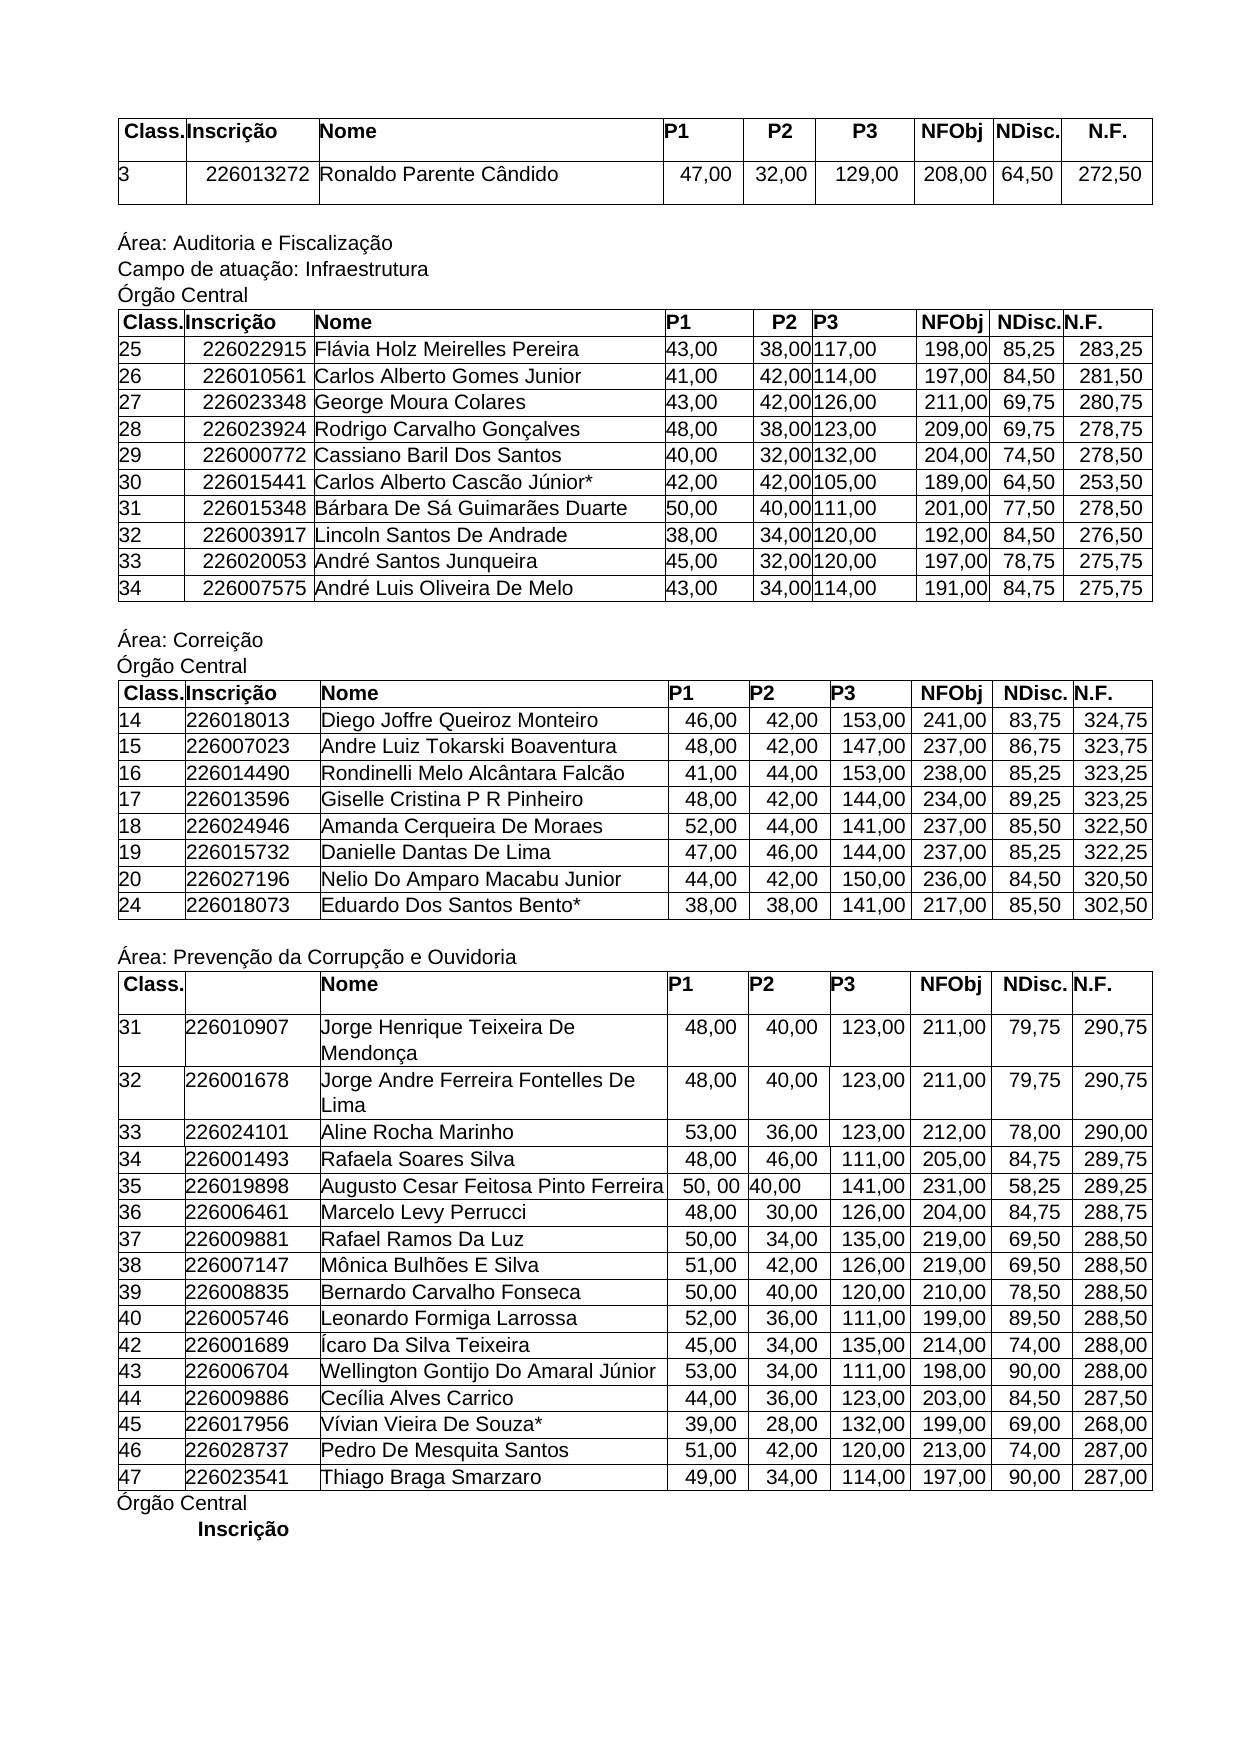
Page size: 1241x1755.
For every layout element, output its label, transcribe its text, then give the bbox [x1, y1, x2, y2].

table_cell 45 [119, 1412, 185, 1437]
table_header P1 [668, 972, 748, 1014]
table_cell 34 [119, 576, 184, 601]
table_header Nome [315, 310, 665, 336]
table_cell 52,00 [668, 1306, 748, 1332]
table_cell 226013596 [186, 787, 320, 813]
table_cell 238,00 [912, 761, 992, 786]
table_cell Rondinelli Melo Alcântara Falcão [321, 761, 668, 786]
table_cell 36 [119, 1200, 185, 1226]
table_cell 31 [119, 1015, 185, 1066]
table_cell Rafaela Soares Silva [321, 1147, 667, 1173]
table_cell 211,00 [911, 1067, 991, 1119]
table_cell 39 [119, 1280, 185, 1305]
table_cell 42 [119, 1333, 185, 1358]
table_cell Danielle Dantas De Lima [321, 840, 668, 866]
table_cell 64,50 [990, 470, 1063, 495]
table_cell 79,75 [992, 1015, 1072, 1066]
table_cell Carlos Alberto Gomes Junior [315, 364, 665, 389]
table_cell 120,00 [813, 549, 916, 575]
table_cell 226024946 [186, 814, 320, 839]
table_header NFObj [917, 310, 989, 336]
table_cell 90,00 [992, 1465, 1072, 1490]
table_cell 226023541 [186, 1465, 320, 1490]
table_cell 32 [119, 523, 184, 548]
table_header Nome [321, 972, 667, 1014]
table_cell 126,00 [813, 390, 916, 416]
table_cell 50,00 [668, 1227, 748, 1252]
table_cell Jorge Henrique Teixeira De Mendonça [321, 1015, 667, 1066]
table_cell 135,00 [831, 1227, 910, 1252]
table_cell 27 [119, 390, 184, 416]
table_cell 41,00 [666, 364, 753, 389]
table_cell 322,25 [1074, 840, 1152, 866]
table_cell 226015441 [185, 470, 314, 495]
table_cell 42,00 [750, 708, 830, 733]
table_cell 280,75 [1064, 390, 1152, 416]
table_cell 289,25 [1073, 1174, 1152, 1199]
table_cell 120,00 [831, 1439, 910, 1464]
table_cell 43,00 [666, 576, 753, 601]
table_header P3 [831, 681, 911, 707]
table_cell 32 [119, 1067, 184, 1119]
table_cell Class. [119, 119, 186, 161]
table_cell 226027196 [186, 867, 320, 892]
table_cell 217,00 [912, 893, 992, 918]
table_cell 40,00 [749, 1280, 830, 1305]
table_cell 36,00 [749, 1306, 830, 1332]
table_cell P3 [837, 119, 914, 161]
table_cell [1062, 162, 1075, 204]
table_cell Pedro De Mesquita Santos [321, 1439, 667, 1464]
table_cell 48,00 [668, 1200, 748, 1226]
table_cell 219,00 [911, 1253, 991, 1279]
text Órgão Central [117, 283, 1152, 307]
table_cell 39,00 [668, 1412, 748, 1437]
table_cell 226015348 [185, 496, 314, 522]
table_cell 198,00 [911, 1359, 991, 1384]
table_cell 40 [119, 1306, 185, 1332]
table_cell 210,00 [911, 1280, 991, 1305]
table_cell Mônica Bulhões E Silva [321, 1253, 667, 1279]
table_cell 120,00 [813, 523, 916, 548]
table_cell 226000772 [185, 443, 314, 468]
table_cell [744, 119, 759, 161]
table_cell 30 [119, 470, 184, 495]
table_cell 290,00 [1073, 1120, 1152, 1146]
table_header NDisc. [990, 310, 1063, 336]
table_cell Leonardo Formiga Larrossa [321, 1306, 667, 1332]
table_cell 50,00 [666, 496, 753, 522]
table_cell 20 [119, 867, 185, 892]
table_cell 226003917 [185, 523, 314, 548]
table_cell 197,00 [917, 549, 989, 575]
table_cell 150,00 [831, 867, 911, 892]
table_cell 237,00 [912, 840, 992, 866]
table_cell 84,50 [992, 1386, 1072, 1411]
table_cell 111,00 [831, 1147, 910, 1173]
table_cell 24 [119, 893, 185, 918]
table_cell 283,25 [1064, 337, 1152, 363]
table_cell 42,00 [754, 364, 812, 389]
table_cell 205,00 [911, 1147, 991, 1173]
table_cell 198,00 [917, 337, 989, 363]
table_cell 302,50 [1074, 893, 1152, 918]
table_cell 199,00 [911, 1306, 991, 1332]
table_cell [1062, 119, 1075, 161]
table_cell 47,00 [664, 162, 743, 204]
table_cell 53,00 [668, 1120, 748, 1146]
table_cell 144,00 [831, 787, 911, 813]
table_cell 19 [119, 840, 185, 866]
table_cell 50,00 [668, 1280, 748, 1305]
table_cell 105,00 [813, 470, 916, 495]
table_header NDisc. [993, 681, 1073, 707]
table_cell Thiago Braga Smarzaro [321, 1465, 667, 1490]
table_cell 226022915 [185, 337, 314, 363]
table_cell 26 [119, 364, 184, 389]
table_cell 287,00 [1073, 1439, 1152, 1464]
table_cell 42,00 [754, 390, 812, 416]
table_cell 237,00 [912, 814, 992, 839]
table_cell Eduardo Dos Santos Bento* [321, 893, 668, 918]
table_cell 32,00 [759, 162, 815, 204]
table_cell Carlos Alberto Cascão Júnior* [315, 470, 665, 495]
table_cell 288,50 [1073, 1306, 1152, 1332]
text Área: Auditoria e Fiscalização [117, 230, 1152, 254]
table_cell 226009886 [186, 1386, 320, 1411]
table_cell 50, 00 [668, 1174, 748, 1199]
table_cell 43,00 [666, 337, 753, 363]
table_cell Cecília Alves Carrico [321, 1386, 667, 1411]
table_cell 253,50 [1064, 470, 1152, 495]
table_cell 123,00 [830, 1067, 910, 1119]
table_cell 226009881 [186, 1227, 320, 1252]
table_cell 288,50 [1073, 1280, 1152, 1305]
table_cell Wellington Gontijo Do Amaral Júnior [321, 1359, 667, 1384]
table_cell 287,50 [1073, 1386, 1152, 1411]
table_cell 123,00 [813, 417, 916, 442]
table_header P2 [754, 310, 812, 336]
table_cell 199,00 [911, 1412, 991, 1437]
table_cell 40,00 [749, 1174, 830, 1199]
table_cell Bárbara De Sá Guimarães Duarte [315, 496, 665, 522]
table_cell 135,00 [831, 1333, 910, 1358]
table_cell 85,25 [990, 337, 1063, 363]
table_cell 323,25 [1074, 787, 1152, 813]
table_cell 114,00 [813, 576, 916, 601]
table_cell 111,00 [831, 1306, 910, 1332]
table_cell Vívian Vieira De Souza* [321, 1412, 667, 1437]
table_cell 226019898 [186, 1174, 320, 1199]
table_cell 41,00 [669, 761, 749, 786]
table_cell 226007575 [185, 576, 314, 601]
table_cell 34,00 [754, 576, 812, 601]
table_cell 28 [119, 417, 184, 442]
table_header N.F. [1074, 681, 1152, 707]
table_cell Giselle Cristina P R Pinheiro [321, 787, 668, 813]
text Área: Prevenção da Corrupção e Ouvidoria [117, 945, 1152, 969]
table_cell 17 [119, 787, 185, 813]
table_cell 34 [119, 1147, 185, 1173]
table_cell 77,50 [990, 496, 1063, 522]
table_cell 324,75 [1074, 708, 1152, 733]
table_cell 241,00 [912, 708, 992, 733]
table_cell 226007147 [186, 1253, 320, 1279]
text Campo de atuação: Infraestrutura [117, 257, 1152, 281]
table_cell 209,00 [917, 417, 989, 442]
table_cell NFObj [915, 119, 993, 161]
table_cell 290,75 [1073, 1067, 1152, 1119]
table_cell 48,00 [668, 1015, 748, 1066]
text Área: Correição [117, 627, 1152, 651]
table_cell 226006461 [186, 1200, 320, 1226]
table_cell [744, 162, 759, 204]
table_cell Bernardo Carvalho Fonseca [321, 1280, 667, 1305]
table_cell 18 [119, 814, 185, 839]
table_cell 86,75 [993, 734, 1073, 760]
table_header P3 [813, 310, 916, 336]
table_cell 14 [119, 708, 185, 733]
table_cell 48,00 [669, 787, 749, 813]
table_cell 85,50 [993, 814, 1073, 839]
table_header P2 [750, 681, 830, 707]
table_cell 226023348 [185, 390, 314, 416]
table_cell 204,00 [917, 443, 989, 468]
table_header Nome [321, 681, 668, 707]
table_cell 48,00 [666, 417, 753, 442]
table_cell 37 [119, 1227, 185, 1252]
table_cell 278,50 [1064, 496, 1152, 522]
table_cell 219,00 [911, 1227, 991, 1252]
table_cell 40,00 [666, 443, 753, 468]
table_cell 42,00 [754, 470, 812, 495]
table_cell 40,00 [749, 1015, 830, 1066]
table_cell 226010907 [186, 1015, 320, 1066]
table_cell 44,00 [668, 1386, 748, 1411]
table_cell 78,50 [992, 1280, 1072, 1305]
table_cell 237,00 [912, 734, 992, 760]
table_cell 272,50 [1075, 162, 1152, 204]
table_cell P1 [664, 119, 743, 161]
table_cell 147,00 [831, 734, 911, 760]
table_cell 43,00 [666, 390, 753, 416]
table_cell 191,00 [917, 576, 989, 601]
table_cell 226018013 [186, 708, 320, 733]
table_cell 44 [119, 1386, 185, 1411]
table_cell 29 [119, 443, 184, 468]
table_cell 117,00 [813, 337, 916, 363]
table_cell 132,00 [831, 1412, 910, 1437]
table_cell 126,00 [831, 1200, 910, 1226]
table_cell 46 [119, 1439, 185, 1464]
table_cell 288,50 [1073, 1227, 1152, 1252]
table_cell 323,75 [1074, 734, 1152, 760]
table_cell 189,00 [917, 470, 989, 495]
table_cell 46,00 [750, 840, 830, 866]
table_cell Andre Luiz Tokarski Boaventura [321, 734, 668, 760]
table_cell Nome [320, 119, 663, 161]
table_header N.F. [1064, 310, 1152, 336]
table_cell 208,00 [915, 162, 993, 204]
table_cell André Luis Oliveira De Melo [315, 576, 665, 601]
table_cell P2 [759, 119, 815, 161]
table_cell 31 [119, 496, 184, 522]
table_header Inscrição [185, 310, 314, 336]
table_header [186, 972, 320, 1014]
table_cell 141,00 [831, 893, 911, 918]
table_cell [816, 119, 837, 161]
table_cell 38,00 [754, 417, 812, 442]
table_cell 197,00 [917, 364, 989, 389]
table_cell 46,00 [669, 708, 749, 733]
table_cell 141,00 [831, 814, 911, 839]
table_cell 141,00 [831, 1174, 910, 1199]
table_cell George Moura Colares [315, 390, 665, 416]
table_header P1 [669, 681, 749, 707]
table_cell 42,00 [750, 787, 830, 813]
table_cell 278,75 [1064, 417, 1152, 442]
table_cell 44,00 [669, 867, 749, 892]
table_cell 213,00 [911, 1439, 991, 1464]
table_header P1 [666, 310, 753, 336]
table_cell 126,00 [831, 1253, 910, 1279]
table_cell 45,00 [668, 1333, 748, 1358]
table_cell 48,00 [668, 1067, 748, 1119]
table_cell 34,00 [749, 1227, 830, 1252]
table_cell 226013272 [187, 162, 319, 204]
table_cell 275,75 [1064, 549, 1152, 575]
table_cell 38 [119, 1253, 185, 1279]
table_cell 89,25 [993, 787, 1073, 813]
table_cell 278,50 [1064, 443, 1152, 468]
table_cell 30,00 [749, 1200, 830, 1226]
table_cell 120,00 [831, 1280, 910, 1305]
table_cell 203,00 [911, 1386, 991, 1411]
table_cell 25 [119, 337, 184, 363]
table_cell 231,00 [911, 1174, 991, 1199]
table_cell 32,00 [754, 443, 812, 468]
table_cell 42,00 [750, 867, 830, 892]
table_cell 129,00 [837, 162, 914, 204]
table_cell 89,50 [992, 1306, 1072, 1332]
table_cell 204,00 [911, 1200, 991, 1226]
table_cell 226015732 [186, 840, 320, 866]
table_cell 64,50 [994, 162, 1061, 204]
table_cell 288,00 [1073, 1359, 1152, 1384]
table_cell 38,00 [754, 337, 812, 363]
table_cell 84,75 [992, 1147, 1072, 1173]
table_cell Jorge Andre Ferreira Fontelles De Lima [321, 1067, 667, 1119]
table_cell 320,50 [1074, 867, 1152, 892]
table_cell 51,00 [668, 1253, 748, 1279]
table_header Inscrição [186, 681, 320, 707]
table_cell 226014490 [186, 761, 320, 786]
table_cell 42,00 [750, 734, 830, 760]
table_cell 38,00 [750, 893, 830, 918]
table_header Class. [119, 681, 185, 707]
table_cell 83,75 [993, 708, 1073, 733]
table_cell 226020053 [185, 549, 314, 575]
table_cell 84,75 [990, 576, 1063, 601]
table_cell Lincoln Santos De Andrade [315, 523, 665, 548]
table_cell 69,75 [990, 417, 1063, 442]
table_cell 214,00 [911, 1333, 991, 1358]
table_cell 84,50 [990, 364, 1063, 389]
table_cell 69,50 [992, 1253, 1072, 1279]
table_header P3 [831, 972, 910, 1014]
table_cell Nelio Do Amparo Macabu Junior [321, 867, 668, 892]
table_cell 34,00 [749, 1333, 830, 1358]
table_cell 51,00 [668, 1439, 748, 1464]
table_cell 226001493 [186, 1147, 320, 1173]
table_cell [816, 162, 837, 204]
table_cell 276,50 [1064, 523, 1152, 548]
table_cell 48,00 [669, 734, 749, 760]
table_cell 44,00 [750, 761, 830, 786]
table_header NFObj [912, 681, 992, 707]
table_cell 84,50 [993, 867, 1073, 892]
table_cell 53,00 [668, 1359, 748, 1384]
table_cell 226018073 [186, 893, 320, 918]
table_cell 226008835 [186, 1280, 320, 1305]
table_cell 123,00 [831, 1015, 910, 1066]
table_cell 192,00 [917, 523, 989, 548]
table_cell 36,00 [749, 1120, 829, 1146]
table_cell Marcelo Levy Perrucci [321, 1200, 667, 1226]
table_cell 58,25 [992, 1174, 1072, 1199]
table_cell 90,00 [992, 1359, 1072, 1384]
table_cell 52,00 [669, 814, 749, 839]
table_cell 226010561 [185, 364, 314, 389]
table_cell 42,00 [666, 470, 753, 495]
table_cell 226001689 [186, 1333, 320, 1358]
table_cell 153,00 [831, 761, 911, 786]
table_cell 47,00 [669, 840, 749, 866]
table_cell 74,50 [990, 443, 1063, 468]
table_header Class. [119, 310, 184, 336]
table_cell 42,00 [749, 1253, 830, 1279]
table_cell 45,00 [666, 549, 753, 575]
table_cell 226001678 [185, 1067, 320, 1119]
table_cell 211,00 [917, 390, 989, 416]
table_cell 69,75 [990, 390, 1063, 416]
table_cell 323,25 [1074, 761, 1152, 786]
table_cell 212,00 [911, 1120, 991, 1146]
table_cell 28,00 [749, 1412, 830, 1437]
table_cell 42,00 [749, 1439, 830, 1464]
table_cell 226007023 [186, 734, 320, 760]
table_cell 226024101 [185, 1120, 320, 1146]
table_cell 47 [119, 1465, 185, 1490]
table_cell 85,25 [993, 761, 1073, 786]
table_cell 40,00 [749, 1067, 829, 1119]
table_cell 226023924 [185, 417, 314, 442]
table_cell 84,75 [992, 1200, 1072, 1226]
table_cell Aline Rocha Marinho [321, 1120, 667, 1146]
table_cell 144,00 [831, 840, 911, 866]
table_cell 211,00 [911, 1015, 991, 1066]
table_cell Rafael Ramos Da Luz [321, 1227, 667, 1252]
table_cell 114,00 [831, 1465, 910, 1490]
table_cell 78,00 [992, 1120, 1072, 1146]
table_cell 275,75 [1064, 576, 1152, 601]
table_cell 15 [119, 734, 185, 760]
table_header NFObj [911, 972, 991, 1014]
table_cell Diego Joffre Queiroz Monteiro [321, 708, 668, 733]
table_cell 85,50 [993, 893, 1073, 918]
table_cell 38,00 [666, 523, 753, 548]
table_header N.F. [1073, 972, 1152, 1014]
table_cell 226017956 [186, 1412, 320, 1437]
table_cell 34,00 [749, 1359, 830, 1384]
table_cell 288,75 [1073, 1200, 1152, 1226]
table_cell 84,50 [990, 523, 1063, 548]
table_cell 226005746 [186, 1306, 320, 1332]
table_header NDisc. [992, 972, 1072, 1014]
table_cell 290,75 [1073, 1015, 1152, 1066]
table_cell 69,50 [992, 1227, 1072, 1252]
table_cell Ícaro Da Silva Teixeira [321, 1333, 667, 1358]
table_cell 35 [119, 1174, 185, 1199]
table_cell 32,00 [754, 549, 812, 575]
table_cell 111,00 [813, 496, 916, 522]
table_cell 236,00 [912, 867, 992, 892]
table_cell Inscrição [187, 119, 319, 161]
table_cell 226028737 [186, 1439, 320, 1464]
table_cell 74,00 [992, 1333, 1072, 1358]
table_cell Cassiano Baril Dos Santos [315, 443, 665, 468]
table_cell 79,75 [992, 1067, 1072, 1119]
table_cell 48,00 [668, 1147, 748, 1173]
table_cell 114,00 [813, 364, 916, 389]
table_cell 69,00 [992, 1412, 1072, 1437]
table_cell NDisc. [994, 119, 1061, 161]
table_cell 33 [119, 549, 184, 575]
table_header P2 [749, 972, 830, 1014]
table_cell 43 [119, 1359, 185, 1384]
table_cell 34,00 [749, 1465, 830, 1490]
table_cell 123,00 [831, 1386, 910, 1411]
table_cell 289,75 [1073, 1147, 1152, 1173]
table_cell 34,00 [754, 523, 812, 548]
table_cell 153,00 [831, 708, 911, 733]
text Órgão Central [116, 654, 1152, 678]
table_cell 40,00 [754, 496, 812, 522]
table_cell 33 [119, 1120, 184, 1146]
table_cell 38,00 [669, 893, 749, 918]
table_cell 201,00 [917, 496, 989, 522]
table_cell Amanda Cerqueira De Moraes [321, 814, 668, 839]
table_cell 132,00 [813, 443, 916, 468]
table_cell 36,00 [749, 1386, 830, 1411]
table_cell 234,00 [912, 787, 992, 813]
table_cell 74,00 [992, 1439, 1072, 1464]
table_cell 3 [119, 162, 186, 204]
table_cell Rodrigo Carvalho Gonçalves [315, 417, 665, 442]
table_cell 268,00 [1073, 1412, 1152, 1437]
table_cell Flávia Holz Meirelles Pereira [315, 337, 665, 363]
table_cell 44,00 [750, 814, 830, 839]
text Órgão Central Inscrição [116, 1491, 323, 1541]
table_cell 226006704 [186, 1359, 320, 1384]
table_cell 288,00 [1073, 1333, 1152, 1358]
table_cell 281,50 [1064, 364, 1152, 389]
table_cell N.F. [1075, 119, 1152, 161]
table_cell 197,00 [911, 1465, 991, 1490]
table_cell 288,50 [1073, 1253, 1152, 1279]
table_cell 46,00 [749, 1147, 830, 1173]
table_cell André Santos Junqueira [315, 549, 665, 575]
table_cell 49,00 [668, 1465, 748, 1490]
table_cell Augusto Cesar Feitosa Pinto Ferreira [321, 1174, 667, 1199]
table_cell 78,75 [990, 549, 1063, 575]
table_cell 16 [119, 761, 185, 786]
table_cell 322,50 [1074, 814, 1152, 839]
table_cell 85,25 [993, 840, 1073, 866]
table_cell Ronaldo Parente Cândido [320, 162, 663, 204]
table_header Class. [119, 972, 185, 1014]
table_cell 111,00 [831, 1359, 910, 1384]
table_cell 123,00 [830, 1120, 910, 1146]
table_cell 287,00 [1073, 1465, 1152, 1490]
